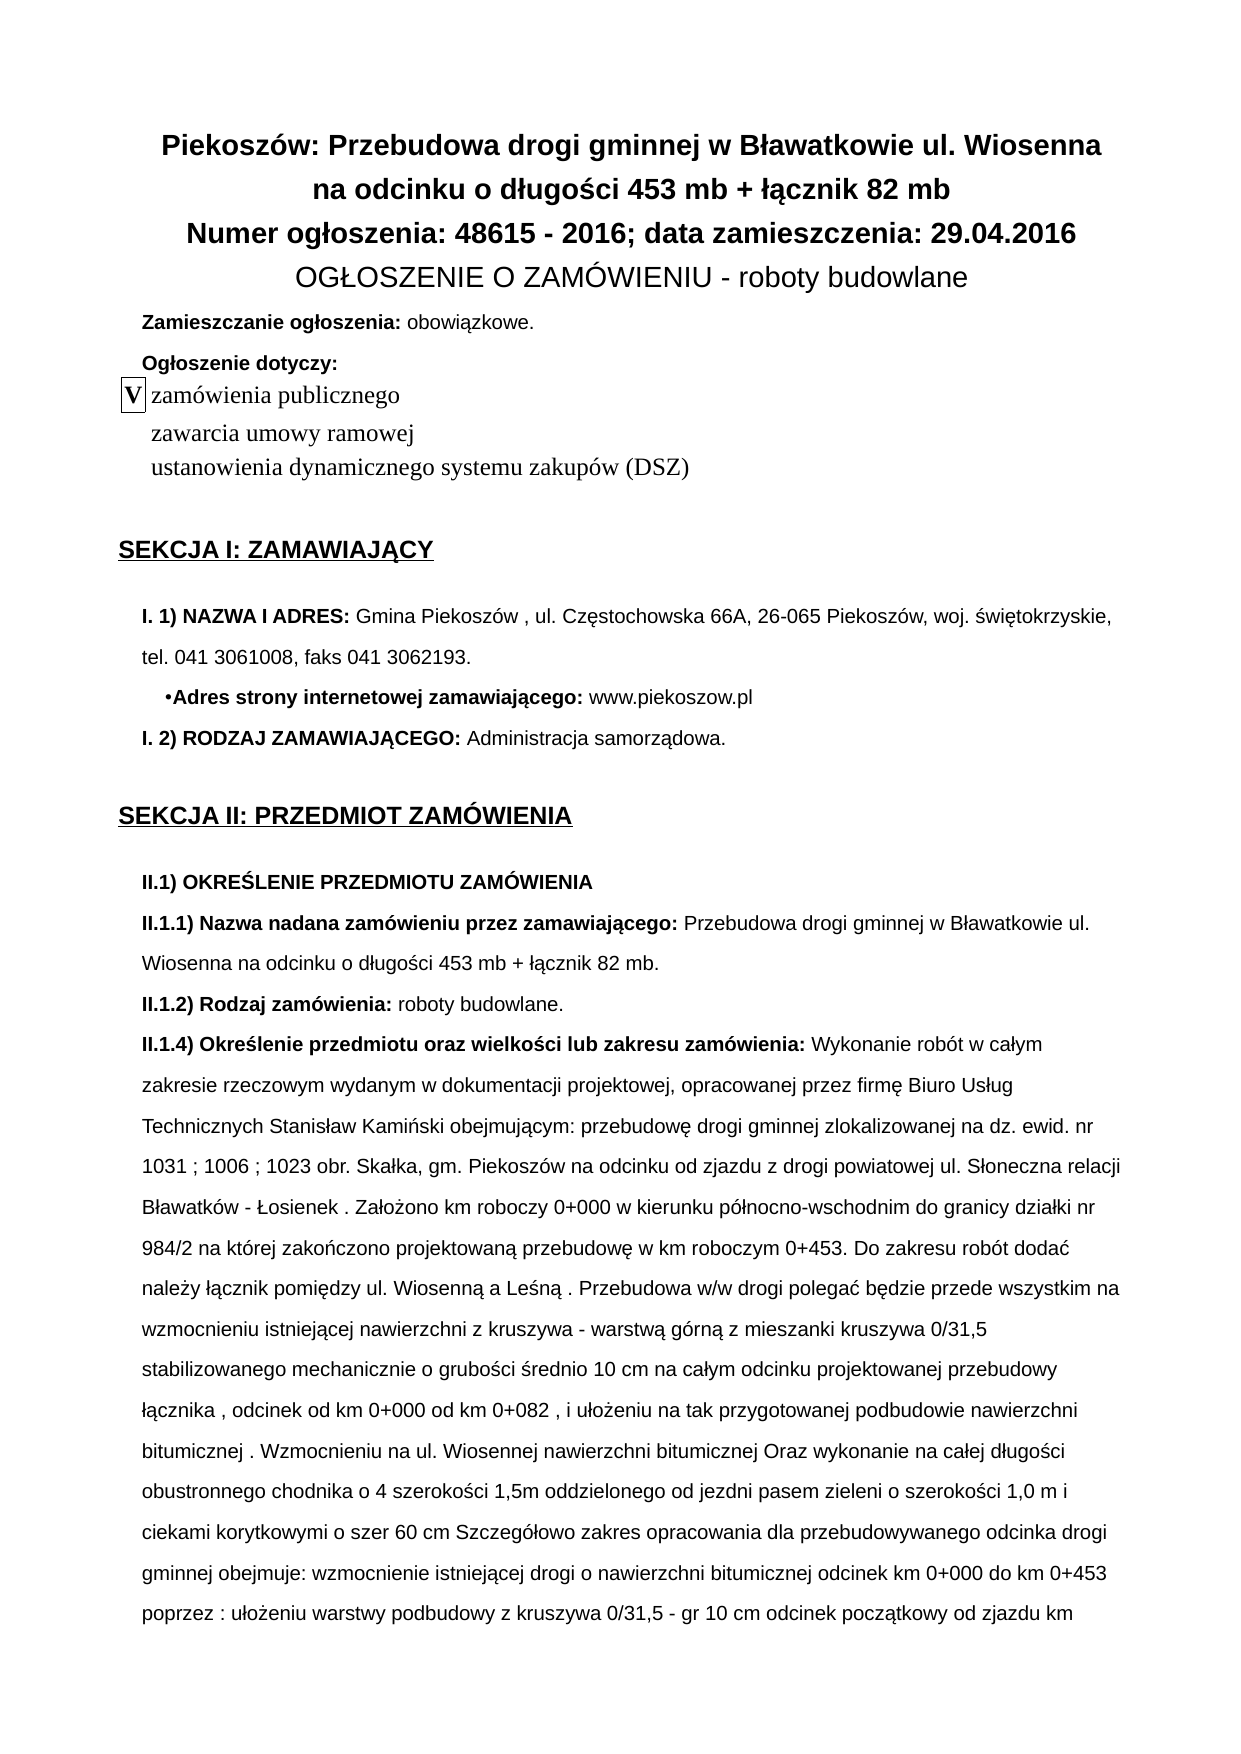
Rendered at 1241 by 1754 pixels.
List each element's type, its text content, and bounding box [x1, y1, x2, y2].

table_cell zawarcia umowy ramowej [148, 415, 697, 449]
text SEKCJA II: PRZEDMIOT ZAMÓWIENIA [118, 789, 1122, 829]
table_cell [118, 450, 148, 484]
text II.1.4) Określenie przedmiotu oraz wielkości lub zakresu zamówienia: Wykonanie robót w całym zakresie rzeczowym wydanym w dokumentacji projektowej, opracowanej przez firmę Biuro Usług Technicznych Stanisław Kamiński obejmującym: przebudowę drogi gminnej zlokalizowanej na dz. ewid. nr 1031 ; 1006 ; 1023 obr. Skałka, gm. Piekoszów na odcinku od zjazdu z drogi powiatowej ul. Słoneczna relacji Bławatków - Łosienek . Założono km roboczy 0+000 w kierunku północno-wschodnim do granicy działki nr 984/2 na której zakończono projektowaną przebudowę w km roboczym 0+453. Do zakresu robót dodać należy łącznik pomiędzy ul. Wiosenną a Leśną . Przebudowa w/w drogi polegać będzie przede wszystkim na wzmocnieniu istniejącej nawierzchni z kruszywa - warstwą górną z mieszanki kruszywa 0/31,5 stabilizowanego mechanicznie o grubości średnio 10 cm na całym odcinku projektowanej przebudowy łącznika , odcinek od km 0+000 od km 0+082 , i ułożeniu na tak przygotowanej podbudowie nawierzchni bitumicznej . Wzmocnieniu na ul. Wiosennej nawierzchni bitumicznej Oraz wykonanie na całej długości obustronnego chodnika o 4 szerokości 1,5m oddzielonego od jezdni pasem zieleni o szerokości 1,0 m i ciekami korytkowymi o szer 60 cm Szczegółowo zakres opracowania dla przebudowywanego odcinka drogi gminnej obejmuje: wzmocnienie istniejącej drogi o nawierzchni bitumicznej odcinek km 0+000 do km 0+453 poprzez : ułożeniu warstwy podbudowy z kruszywa 0/31,5 - gr 10 cm odcinek początkowy od zjazdu km [142, 1015, 1122, 1625]
list Adres strony internetowej zamawiającego: www.piekoszow.pl [118, 668, 1122, 709]
table_cell ustanowienia dynamicznego systemu zakupów (DSZ) [148, 450, 697, 484]
table_header zamówienia publicznego [148, 374, 697, 415]
text I. 1) NAZWA I ADRES: Gmina Piekoszów , ul. Częstochowska 66A, 26-065 Piekoszów, woj. świętokrzyskie, tel. 041 3061008, faks 041 3062193. [142, 587, 1122, 668]
table_header V [118, 374, 148, 415]
table_cell [118, 415, 148, 449]
text SEKCJA I: ZAMAWIAJĄCY [118, 523, 1122, 564]
text II.1.1) Nazwa nadana zamówieniu przez zamawiającego: Przebudowa drogi gminnej w Bławatkowie ul. Wiosenna na odcinku o długości 453 mb + łącznik 82 mb. [142, 893, 1122, 975]
text II.1.2) Rodzaj zamówienia: roboty budowlane. [142, 975, 1122, 1015]
text II.1) OKREŚLENIE PRZEDMIOTU ZAMÓWIENIA [142, 853, 1122, 893]
text I. 2) RODZAJ ZAMAWIAJĄCEGO: Administracja samorządowa. [142, 709, 1122, 750]
text Ogłoszenie dotyczy: [142, 334, 1122, 374]
text Zamieszczanie ogłoszenia: obowiązkowe. [142, 293, 1122, 334]
text Piekoszów: Przebudowa drogi gminnej w Bławatkowie ul. Wiosenna na odcinku o długości 453 mb + łącznik 82 mb Numer ogłoszenia: 48615 - 2016; data zamieszczenia: 29.04.2016 OGŁOSZENIE O ZAMÓWIENIU - roboty budowlane [142, 118, 1122, 293]
